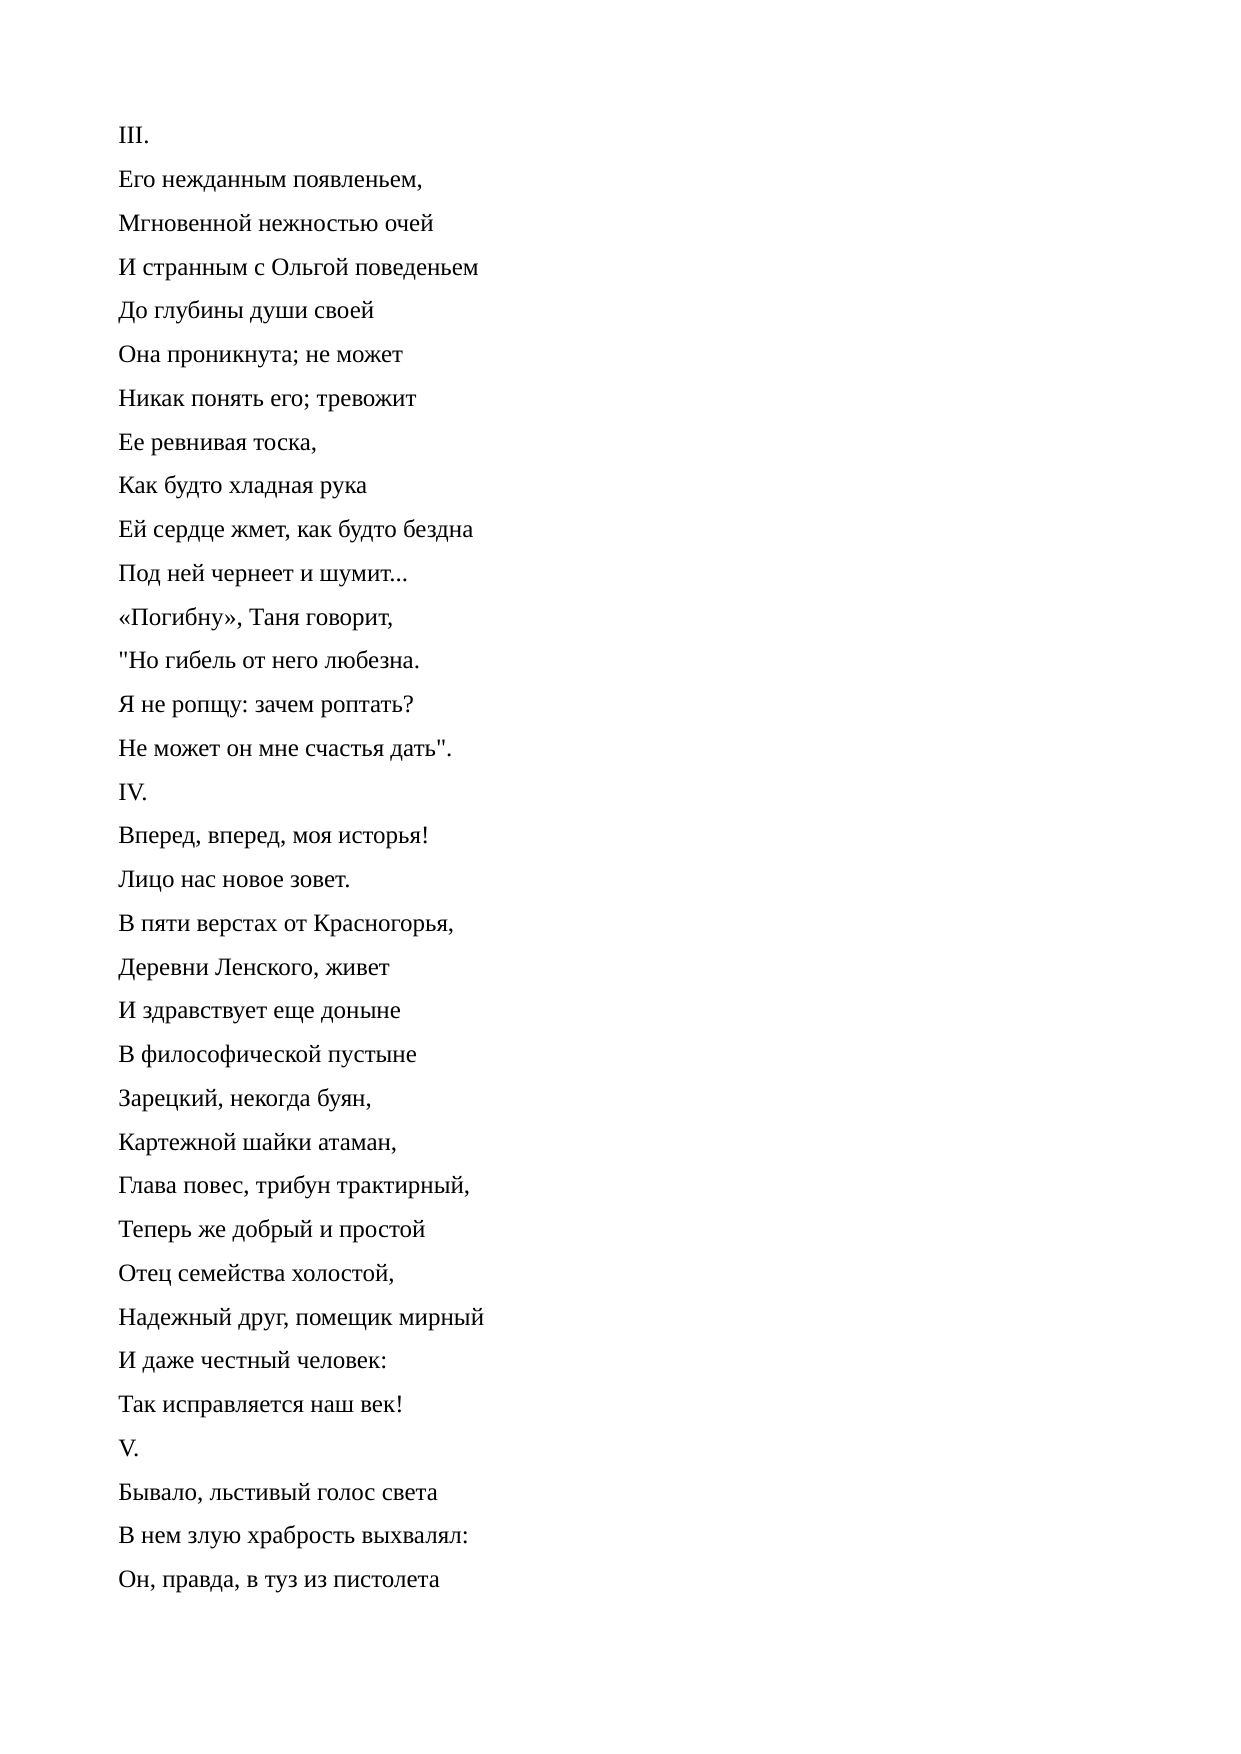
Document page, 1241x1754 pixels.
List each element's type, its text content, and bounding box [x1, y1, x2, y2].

text В философической пустыне [118, 1037, 1122, 1068]
text Его нежданным появленьем, [118, 162, 1122, 193]
text V. [118, 1431, 1122, 1462]
text И странным с Ольгой поведеньем [118, 249, 1122, 281]
text Глава повес, трибун трактирный, [118, 1168, 1122, 1199]
text Мгновенной нежностью очей [118, 206, 1122, 237]
text Как будто хладная рука [118, 468, 1122, 499]
text Бывало, льстивый голос света [118, 1474, 1122, 1506]
text Он, правда, в туз из пистолета [118, 1562, 1122, 1593]
text Зарецкий, некогда буян, [118, 1081, 1122, 1112]
text Надежный друг, помещик мирный [118, 1299, 1122, 1331]
text Ее ревнивая тоска, [118, 424, 1122, 456]
text И здравствует еще доныне [118, 993, 1122, 1024]
text Под ней чернеет и шумит... [118, 556, 1122, 587]
text Никак понять его; тревожит [118, 381, 1122, 412]
text Теперь же добрый и простой [118, 1212, 1122, 1243]
text "Но гибель от него любезна. [118, 643, 1122, 674]
text В нем злую храбрость выхвалял: [118, 1518, 1122, 1549]
text Отец семейства холостой, [118, 1256, 1122, 1287]
text IV. [118, 774, 1122, 806]
text Ей сердце жмет, как будто бездна [118, 512, 1122, 543]
text Она проникнута; не может [118, 337, 1122, 368]
text Картежной шайки атаман, [118, 1124, 1122, 1156]
text III. [118, 118, 1122, 149]
text Лицо нас новое зовет. [118, 862, 1122, 893]
text «Погибну», Таня говорит, [118, 599, 1122, 631]
text Не может он мне счастья дать". [118, 731, 1122, 762]
text Я не ропщу: зачем роптать? [118, 687, 1122, 718]
text До глубины души своей [118, 293, 1122, 324]
text И даже честный человек: [118, 1343, 1122, 1374]
text В пяти верстах от Красногорья, [118, 906, 1122, 937]
text Деревни Ленского, живет [118, 949, 1122, 981]
text Вперед, вперед, моя исторья! [118, 818, 1122, 849]
text Так исправляется наш век! [118, 1387, 1122, 1418]
